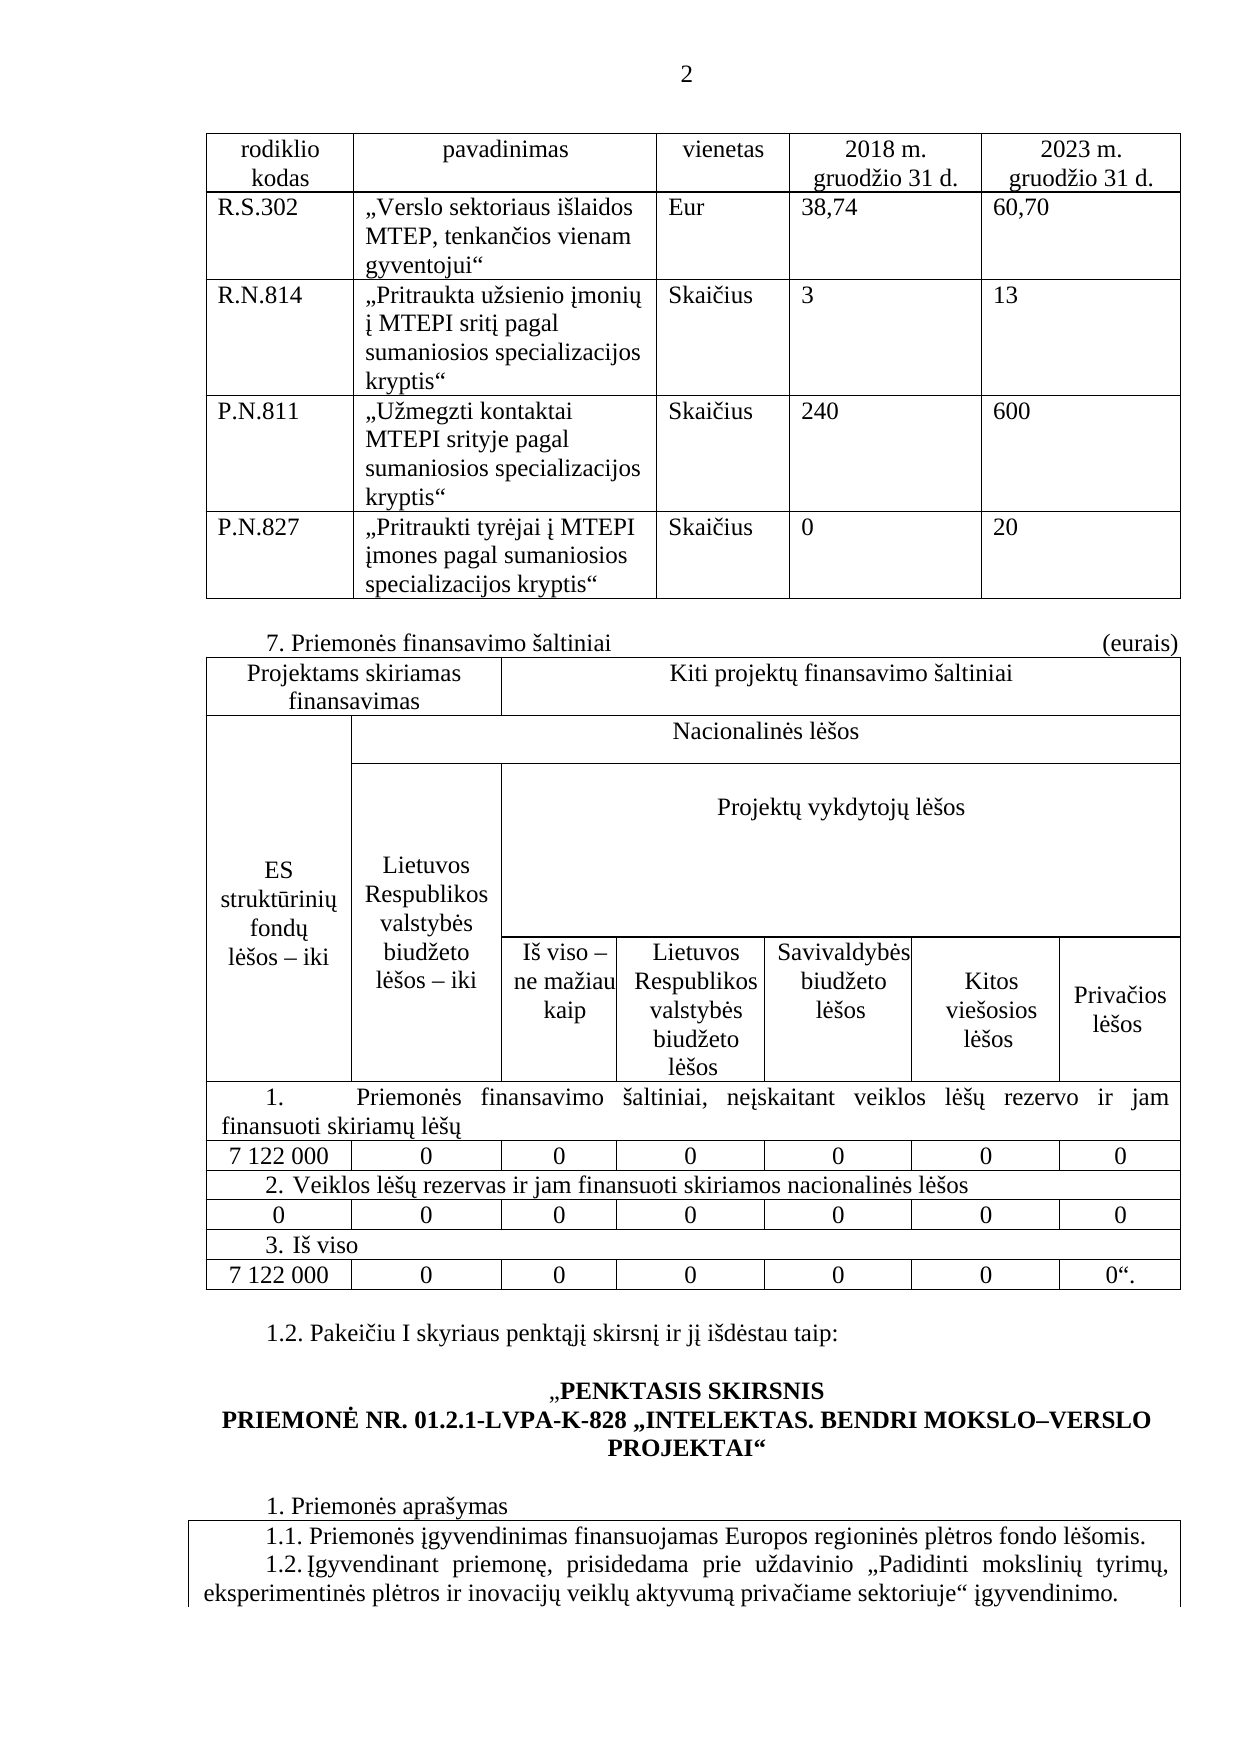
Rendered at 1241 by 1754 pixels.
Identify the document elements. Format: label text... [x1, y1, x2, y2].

table_cell R.N.814 [207, 280, 353, 395]
text 1.2. Pakeičiu I skyriaus penktąjį skirsnį ir jį išdėstau taip: [192, 1318, 1181, 1347]
table_header Kiti projektų finansavimo šaltiniai [502, 658, 1180, 715]
table_cell 2. Veiklos lėšų rezervas ir jam finansuoti skiriamos nacionalinės lėšos [207, 1171, 1180, 1199]
table_cell Kitos viešosios lėšos [912, 938, 1059, 1081]
table_cell 0 [765, 1200, 911, 1229]
table_cell 0 [207, 1200, 351, 1229]
table_cell 7 122 000 [207, 1260, 351, 1289]
table_cell P.N.827 [207, 512, 353, 598]
table_cell 20 [982, 512, 1180, 598]
table_cell 600 [982, 396, 1180, 511]
table_cell 0 [352, 1141, 501, 1169]
table_cell „Pritraukta užsienio įmonių į MTEPI sritį pagal sumaniosios specializacijos kryptis“ [354, 280, 656, 395]
table_cell Lietuvos Respublikos valstybės biudžeto lėšos – iki [352, 764, 501, 1081]
table_cell Skaičius [657, 280, 789, 395]
table_cell 0 [790, 512, 981, 598]
table_cell „Verslo sektoriaus išlaidos MTEP, tenkančios vienam gyventojui“ [354, 193, 656, 279]
table_cell „Pritraukti tyrėjai į MTEPI įmones pagal sumaniosios specializacijos kryptis“ [354, 512, 656, 598]
table_cell Iš viso – ne mažiau kaip [502, 938, 616, 1081]
table_cell P.N.811 [207, 396, 353, 511]
table_cell R.S.302 [207, 193, 353, 279]
table_cell Lietuvos Respublikos valstybės biudžeto lėšos [617, 938, 764, 1081]
table_cell 0 [502, 1141, 616, 1169]
text 1. Priemonės aprašymas [192, 1491, 1181, 1520]
table_header vienetas [657, 134, 789, 191]
table_cell 1.2. Įgyvendinant priemonę, prisidedama prie uždavinio „Padidinti mokslinių tyrimų, eksperimentinės plėtros ir inovacijų veiklų aktyvumą privačiame sektoriuje“ įgyvendinimo. [189, 1550, 1180, 1607]
table_cell 0 [617, 1141, 764, 1169]
table_cell Eur [657, 193, 789, 279]
table_cell Nacionalinės lėšos [352, 716, 1180, 762]
table_header 2023 m. gruodžio 31 d. [982, 134, 1180, 191]
table_cell 0 [1060, 1141, 1180, 1169]
text „PENKTASIS SKIRSNIS [192, 1376, 1181, 1405]
table_cell Skaičius [657, 396, 789, 511]
table_cell 13 [982, 280, 1180, 395]
table_cell Privačios lėšos [1060, 938, 1180, 1081]
table_cell 0 [912, 1200, 1059, 1229]
text PRIEMONĖ NR. 01.2.1-LVPA-K-828 „INTELEKTAS. BENDRI MOKSLO–VERSLO PROJEKTAI“ [192, 1405, 1181, 1462]
table_cell 0 [617, 1260, 764, 1289]
table_header Projektams skiriamas finansavimas [207, 658, 501, 715]
table_cell 0 [912, 1141, 1059, 1169]
table_cell Skaičius [657, 512, 789, 598]
table_cell 240 [790, 396, 981, 511]
table_cell Savivaldybės biudžeto lėšos [765, 938, 911, 1081]
table_header 1.1. Priemonės įgyvendinimas finansuojamas Europos regioninės plėtros fondo lėšomis. [189, 1521, 1180, 1549]
table_cell 60,70 [982, 193, 1180, 279]
table_header pavadinimas [354, 134, 656, 191]
table_cell 38,74 [790, 193, 981, 279]
table_cell „Užmegzti kontaktai MTEPI srityje pagal sumaniosios specializacijos kryptis“ [354, 396, 656, 511]
table_cell Projektų vykdytojų lėšos [502, 764, 1180, 936]
table_cell ES struktūrinių fondų lėšos – iki [207, 716, 351, 1081]
table_cell 0 [502, 1260, 616, 1289]
table_cell 0 [765, 1260, 911, 1289]
table_header 2018 m. gruodžio 31 d. [790, 134, 981, 191]
table_cell 0 [502, 1200, 616, 1229]
table_header rodiklio kodas [207, 134, 353, 191]
table_cell 0 [617, 1200, 764, 1229]
table_cell 0“. [1060, 1260, 1180, 1289]
table_cell 0 [352, 1260, 501, 1289]
table_cell 0 [1060, 1200, 1180, 1229]
table_cell 0 [765, 1141, 911, 1169]
table_cell 3 [790, 280, 981, 395]
table_cell 1. Priemonės finansavimo šaltiniai, neįskaitant veiklos lėšų rezervo ir jam finansuoti skiriamų lėšų [207, 1082, 1180, 1140]
text 7. Priemonės finansavimo šaltiniai (eurais) [192, 628, 1181, 657]
table_cell 7 122 000 [207, 1141, 351, 1169]
table_cell 0 [912, 1260, 1059, 1289]
table_cell 3. Iš viso [207, 1230, 1180, 1259]
table_cell 0 [352, 1200, 501, 1229]
